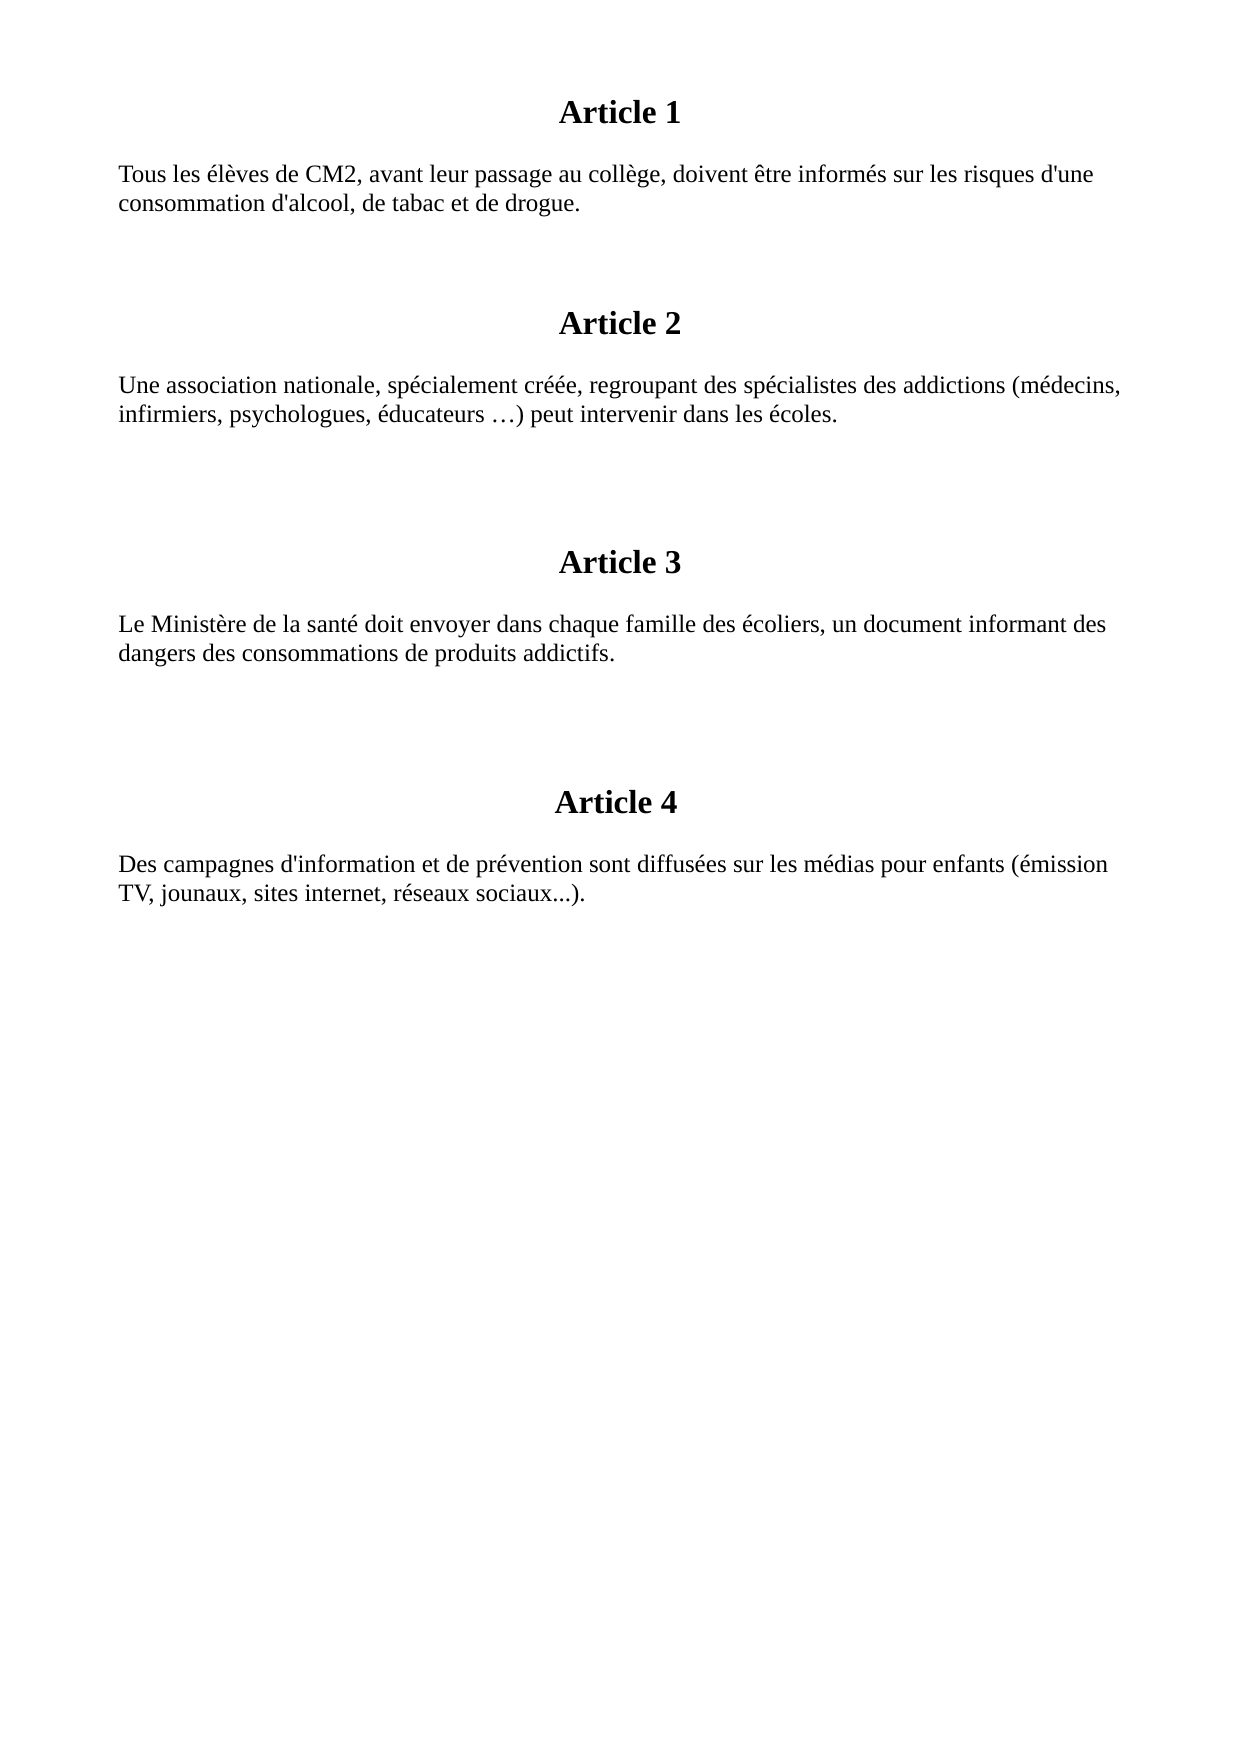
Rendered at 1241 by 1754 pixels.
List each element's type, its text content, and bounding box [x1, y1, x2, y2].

text Le Ministère de la santé doit envoyer dans chaque famille des écoliers, un document informant des dangers des consommations de produits addictifs. [118, 609, 1122, 667]
text Article 4 [118, 782, 1122, 820]
text Article 1 [118, 92, 1122, 130]
text Article 3 [118, 542, 1122, 581]
text Tous les élèves de CM2, avant leur passage au collège, doivent être informés sur les risques d'une consommation d'alcool, de tabac et de drogue. [118, 159, 1122, 217]
text Une association nationale, spécialement créée, regroupant des spécialistes des addictions (médecins, infirmiers, psychologues, éducateurs …) peut intervenir dans les écoles. [118, 370, 1122, 427]
text Article 2 [118, 303, 1122, 341]
text Des campagnes d'information et de prévention sont diffusées sur les médias pour enfants (émission TV, jounaux, sites internet, réseaux sociaux...). [118, 849, 1122, 907]
